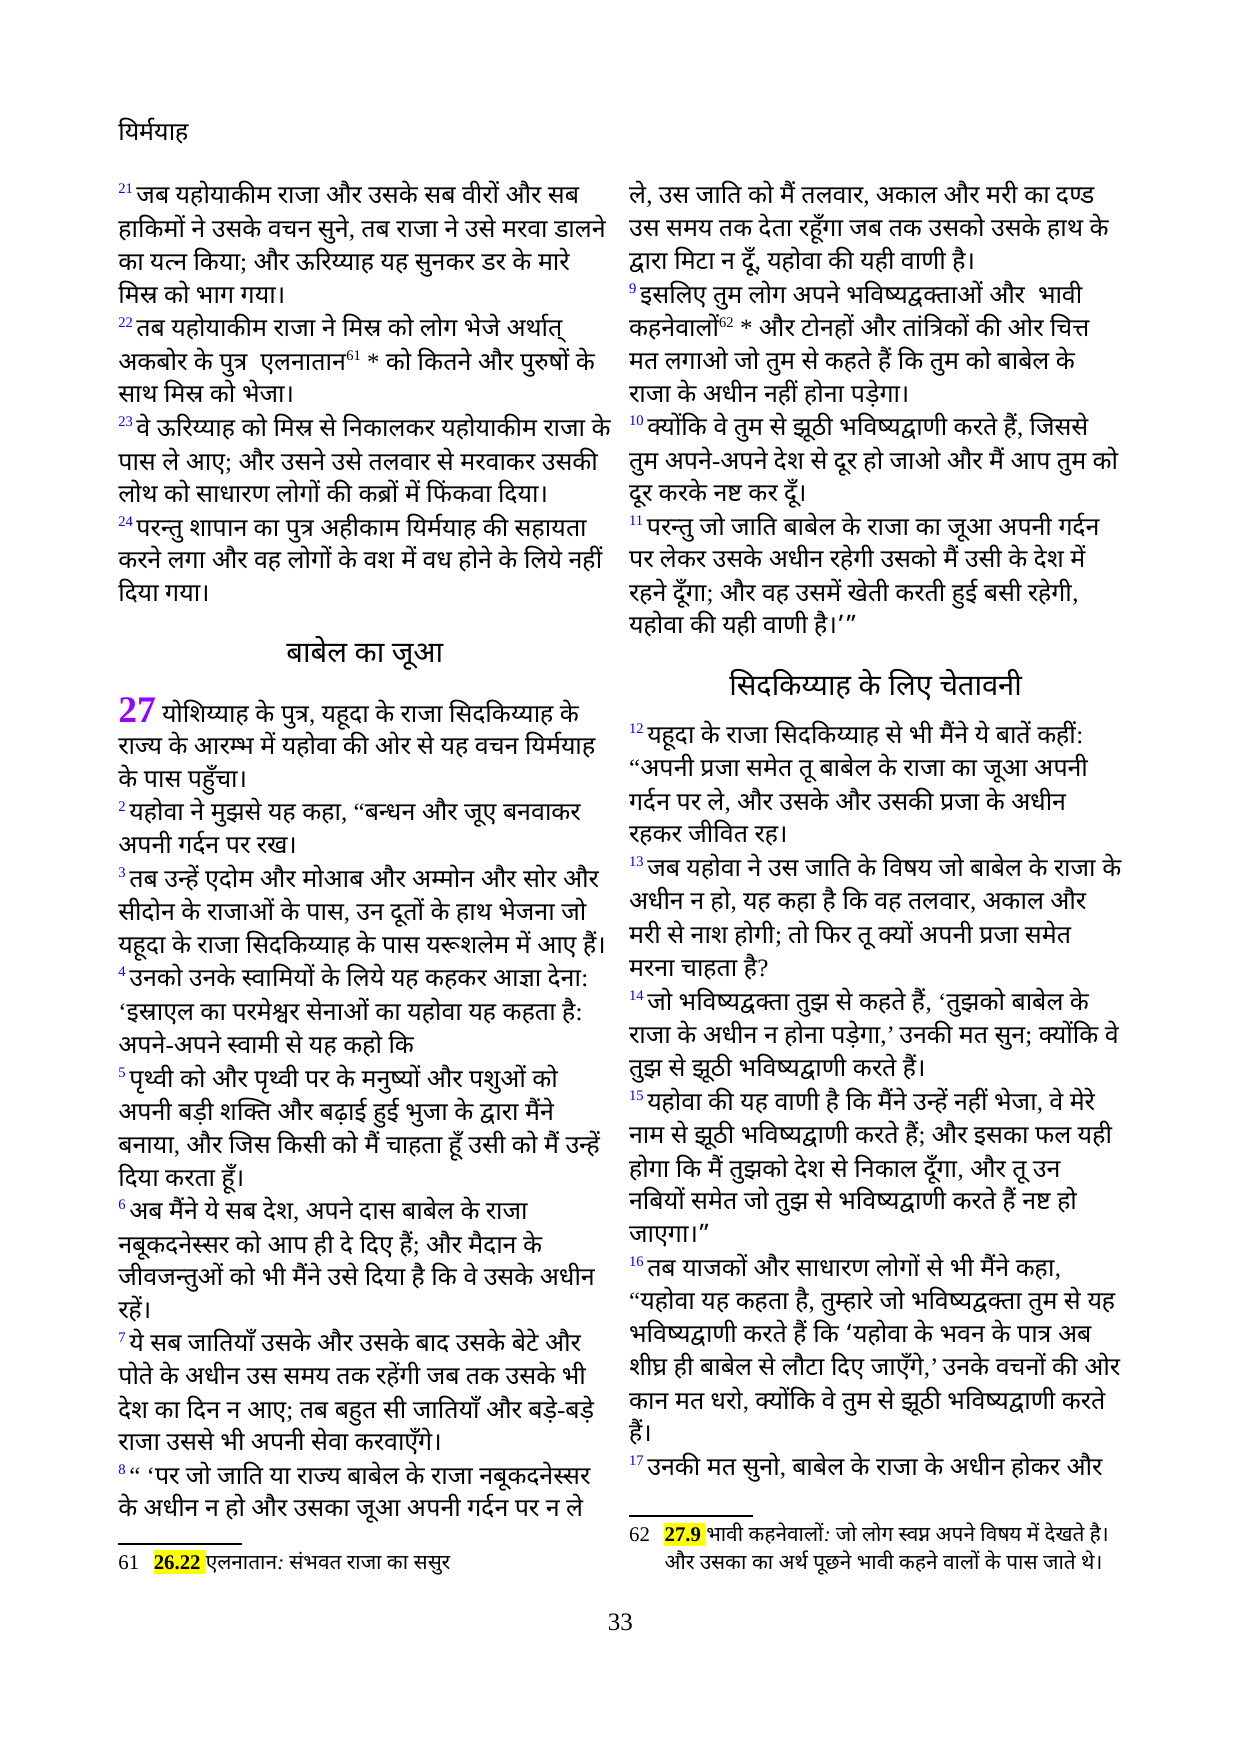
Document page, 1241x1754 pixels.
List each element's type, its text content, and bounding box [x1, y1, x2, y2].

text 14 जो भविष्यद्वक्ता तुझ से कहते हैं, ‘तुझको बाबेल के राजा के अधीन न होना पड़ेगा,’ उनकी मत सुन; क्योंकि वे तुझ से झूठी भविष्यद्वाणी करते हैं। [629, 987, 1122, 1087]
text 27 योशिय्याह के पुत्र, यहूदा के राजा सिदकिय्याह के राज्य के आरम्भ में यहोवा की ओर से यह वचन यिर्मयाह के पास पहुँचा। [118, 687, 611, 797]
text 27.9 भावी कहनेवालों: जो लोग स्वप्न अपने विषय में देखते है। और उसका का अर्थ पूछने भावी कहने वालों के पास जाते थे। [629, 1522, 1122, 1578]
text 10 क्योंकि वे तुम से झूठी भविष्यद्वाणी करते हैं, जिससे तुम अपने-अपने देश से दूर हो जाओ और मैं आप तुम को दूर करके नष्ट कर दूँ। [629, 412, 1122, 512]
text 8 “ ‘पर जो जाति या राज्य बाबेल के राजा नबूकदनेस्सर के अधीन न हो और उसका जूआ अपनी गर्दन पर न ले [118, 1461, 611, 1527]
text 23 वे ऊरिय्याह को मिस्र से निकालकर यहोयाकीम राजा के पास ले आए; और उसने उसे तलवार से मरवाकर उसकी लोथ को साधारण लोगों की कब्रों में फिंकवा दिया। [118, 413, 611, 513]
text 5 पृथ्वी को और पृथ्वी पर के मनुष्यों और पशुओं को अपनी बड़ी शक्ति और बढ़ाई हुई भुजा के द्वारा मैंने बनाया, और जिस किसी को मैं चाहता हूँ उसी को मैं उन्हें दिया करता हूँ। [118, 1064, 611, 1196]
text 13 जब यहोवा ने उस जाति के विषय जो बाबेल के राजा के अधीन न हो, यह कहा है कि वह तलवार, अकाल और मरी से नाश होगी; तो फिर तू क्यों अपनी प्रजा समेत मरना चाहता है? [629, 853, 1122, 987]
text 16 तब याजकों और साधारण लोगों से भी मैंने कहा, “यहोवा यह कहता है, तुम्हारे जो भविष्यद्वक्ता तुम से यह भविष्यद्वाणी करते हैं कि ‘यहोवा के भवन के पात्र अब शीघ्र ही बाबेल से लौटा दिए जाएँगे,’ उनके वचनों की ओर कान मत धरो, क्योंकि वे तुम से झूठी भविष्यद्वाणी करते हैं। [629, 1253, 1122, 1452]
text 3 तब उन्हें एदोम और मोआब और अम्मोन और सोर और सीदोन के राजाओं के पास, उन दूतों के हाथ भेजना जो यहूदा के राजा सिदकिय्याह के पास यरूशलेम में आए हैं। [118, 864, 611, 963]
subtitle सिदकिय्याह के लिए चेतावनी [629, 669, 1122, 707]
text 26.22 एलनातान: संभवत राजा का ससुर [118, 1549, 611, 1578]
text 2 यहोवा ने मुझसे यह कहा, “बन्धन और जूए बनवाकर अपनी गर्दन पर रख। [118, 797, 611, 864]
text 22 तब यहोयाकीम राजा ने मिस्र को लोग भेजे अर्थात् अकबोर के पुत्र एलनातान * को कितने और पुरुषों के साथ मिस्र को भेजा। [118, 313, 611, 413]
text 11 परन्तु जो जाति बाबेल के राजा का जूआ अपनी गर्दन पर लेकर उसके अधीन रहेगी उसको मैं उसी के देश में रहने दूँगा; और वह उसमें खेती करती हुई बसी रहेगी, यहोवा की यही वाणी है।’” [629, 512, 1122, 644]
text 17 उनकी मत सुनो, बाबेल के राजा के अधीन होकर और [629, 1452, 1122, 1486]
text 12 यहूदा के राजा सिदकिय्याह से भी मैंने ये बातें कहीं: “अपनी प्रजा समेत तू बाबेल के राजा का जूआ अपनी गर्दन पर ले, और उसके और उसकी प्रजा के अधीन रहकर जीवित रह। [629, 720, 1122, 853]
text ले, उस जाति को मैं तलवार, अकाल और मरी का दण्ड उस समय तक देता रहूँगा जब तक उसको उसके हाथ के द्वारा मिटा न दूँ, यहोवा की यही वाणी है। [629, 180, 1122, 280]
text 4 उनको उनके स्वामियों के लिये यह कहकर आज्ञा देना: ‘इस्राएल का परमेश्वर सेनाओं का यहोवा यह कहता है: अपने-अपने स्वामी से यह कहो कि [118, 963, 611, 1064]
text 21 जब यहोयाकीम राजा और उसके सब वीरों और सब हाकिमों ने उसके वचन सुने, तब राजा ने उसे मरवा डालने का यत्न किया; और ऊरिय्याह यह सुनकर डर के मारे मिस्र को भाग गया। [118, 180, 611, 313]
subtitle बाबेल का जूआ [118, 637, 611, 674]
text 24 परन्तु शापान का पुत्र अहीकाम यिर्मयाह की सहायता करने लगा और वह लोगों के वश में वध होने के लिये नहीं दिया गया। [118, 513, 611, 612]
text 7 ये सब जातियाँ उसके और उसके बाद उसके बेटे और पोते के अधीन उस समय तक रहेंगी जब तक उसके भी देश का दिन न आए; तब बहुत सी जातियाँ और बड़े-बड़े राजा उससे भी अपनी सेवा करवाएँगे। [118, 1328, 611, 1461]
text 9 इसलिए तुम लोग अपने भविष्यद्वक्ताओं और भावी कहनेवालों * और टोनहों और तांत्रिकों की ओर चित्त मत लगाओ जो तुम से कहते हैं कि तुम को बाबेल के राजा के अधीन नहीं होना पड़ेगा। [629, 280, 1122, 412]
text 6 अब मैंने ये सब देश, अपने दास बाबेल के राजा नबूकदनेस्सर को आप ही दे दिए हैं; और मैदान के जीवजन्तुओं को भी मैंने उसे दिया है कि वे उसके अधीन रहें। [118, 1196, 611, 1328]
text 15 यहोवा की यह वाणी है कि मैंने उन्हें नहीं भेजा, वे मेरे नाम से झूठी भविष्यद्वाणी करते हैं; और इसका फल यही होगा कि मैं तुझको देश से निकाल दूँगा, और तू उन नबियों समेत जो तुझ से भविष्यद्वाणी करते हैं नष्ट हो जाएगा।” [629, 1087, 1122, 1253]
